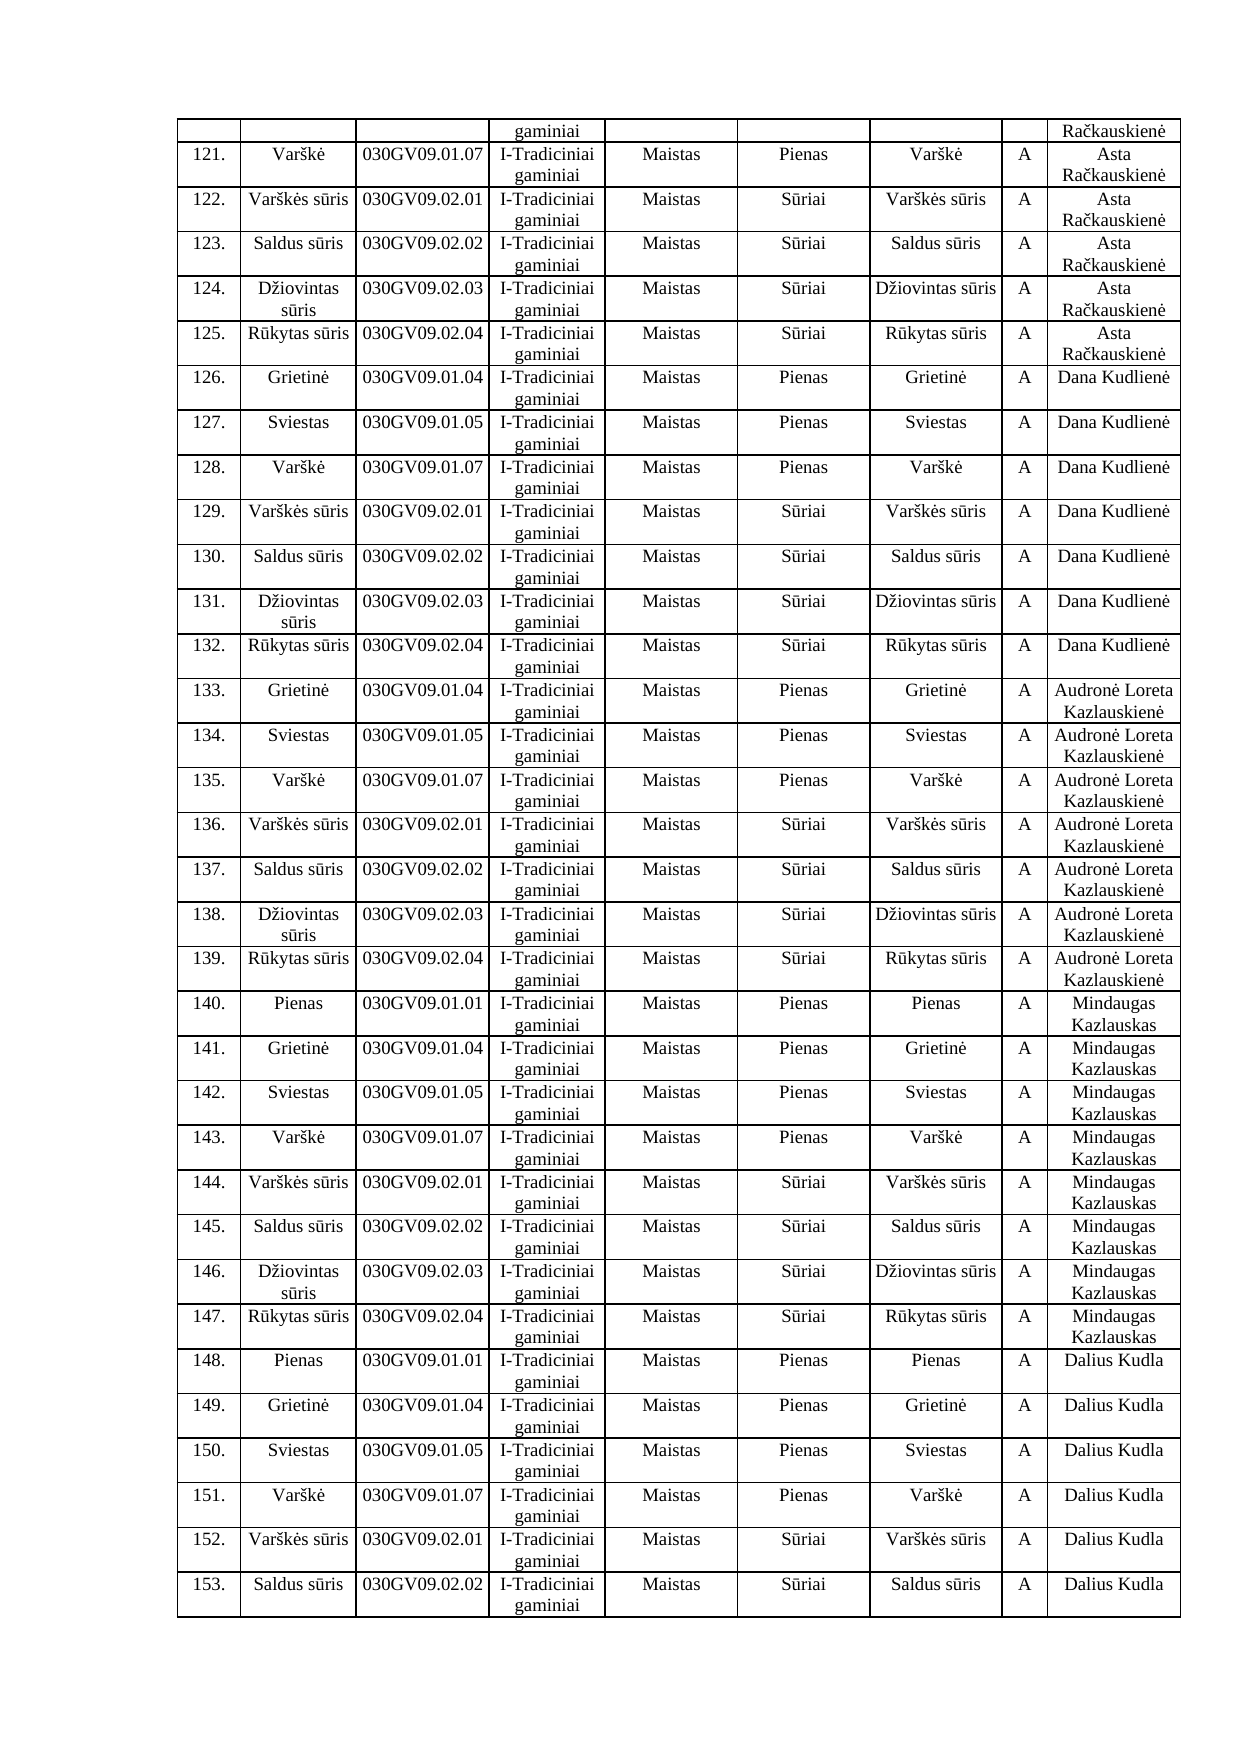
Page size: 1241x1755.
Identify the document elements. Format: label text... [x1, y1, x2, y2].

table_cell Rūkytas sūris [871, 322, 1001, 365]
table_cell A [1003, 1260, 1047, 1303]
table_cell I-Tradiciniai gaminiai [490, 143, 604, 186]
table_cell A [1003, 813, 1047, 856]
table_cell Rūkytas sūris [871, 635, 1001, 677]
table_cell Maistas [606, 903, 737, 946]
table_cell Dalius Kudla [1048, 1528, 1180, 1571]
table_cell Dalius Kudla [1048, 1483, 1180, 1527]
table_cell Saldus sūris [871, 1573, 1001, 1616]
table_cell 130. [178, 545, 240, 588]
table_cell 030GV09.02.01 [357, 1528, 488, 1571]
table_cell Mindaugas Kazlauskas [1048, 1081, 1180, 1124]
table_cell Rūkytas sūris [241, 635, 355, 677]
table_cell 153. [178, 1573, 240, 1616]
table_cell Saldus sūris [241, 232, 355, 275]
table_cell I-Tradiciniai gaminiai [490, 724, 604, 767]
table_cell [1003, 120, 1047, 141]
table_cell Varškė [871, 1483, 1001, 1527]
table_cell Grietinė [241, 1394, 355, 1437]
table_cell Audronė Loreta Kazlauskienė [1048, 813, 1180, 856]
table_cell Audronė Loreta Kazlauskienė [1048, 724, 1180, 767]
table_cell Pienas [738, 143, 869, 186]
table_cell Sviestas [241, 1439, 355, 1482]
table_cell Sviestas [241, 411, 355, 454]
table_cell Maistas [606, 322, 737, 365]
table_cell Varškė [871, 768, 1001, 812]
table_cell A [1003, 366, 1047, 409]
table_cell Varškė [241, 768, 355, 812]
table_cell A [1003, 1483, 1047, 1527]
table_cell Džiovintas sūris [871, 277, 1001, 320]
table_cell Saldus sūris [871, 858, 1001, 901]
table_cell 142. [178, 1081, 240, 1124]
table_cell Maistas [606, 590, 737, 633]
table_cell Pienas [738, 456, 869, 499]
table_cell Saldus sūris [871, 1215, 1001, 1258]
table_cell I-Tradiciniai gaminiai [490, 1305, 604, 1348]
table_cell 151. [178, 1483, 240, 1527]
table_cell Sviestas [871, 724, 1001, 767]
table_cell [871, 120, 1001, 141]
table_cell I-Tradiciniai gaminiai [490, 1350, 604, 1392]
table_cell Maistas [606, 724, 737, 767]
table_cell 137. [178, 858, 240, 901]
table_cell [606, 120, 737, 141]
table_cell Saldus sūris [241, 858, 355, 901]
table_cell Varškės sūris [871, 1171, 1001, 1214]
table_cell Grietinė [241, 1037, 355, 1080]
table_cell A [1003, 277, 1047, 320]
table_cell 030GV09.02.02 [357, 545, 488, 588]
table_cell Varškė [241, 143, 355, 186]
table_cell Maistas [606, 1483, 737, 1527]
table_cell Pienas [738, 679, 869, 722]
table_cell Sūriai [738, 1260, 869, 1303]
table_cell A [1003, 545, 1047, 588]
table_cell A [1003, 500, 1047, 543]
table_cell Maistas [606, 1439, 737, 1482]
table_cell A [1003, 322, 1047, 365]
table_cell Sūriai [738, 813, 869, 856]
table_cell [738, 120, 869, 141]
table_cell 030GV09.01.07 [357, 1483, 488, 1527]
table_cell 138. [178, 903, 240, 946]
table_cell Varškė [871, 143, 1001, 186]
table_cell Sūriai [738, 903, 869, 946]
table_cell I-Tradiciniai gaminiai [490, 1037, 604, 1080]
table_cell Saldus sūris [241, 1573, 355, 1616]
table_cell Pienas [738, 411, 869, 454]
table_cell A [1003, 411, 1047, 454]
table_cell A [1003, 1439, 1047, 1482]
table_cell Sviestas [871, 1081, 1001, 1124]
table_cell Grietinė [871, 1394, 1001, 1437]
table_cell I-Tradiciniai gaminiai [490, 277, 604, 320]
table_cell Grietinė [871, 366, 1001, 409]
table_cell 030GV09.01.05 [357, 1081, 488, 1124]
table_cell I-Tradiciniai gaminiai [490, 1171, 604, 1214]
table_cell Asta Račkauskienė [1048, 322, 1180, 365]
table_cell Maistas [606, 143, 737, 186]
table_cell Pienas [871, 992, 1001, 1035]
table_cell Sviestas [871, 1439, 1001, 1482]
table_cell Maistas [606, 1305, 737, 1348]
table_cell Sūriai [738, 947, 869, 990]
table_cell 131. [178, 590, 240, 633]
table_cell 030GV09.01.04 [357, 1394, 488, 1437]
table_cell A [1003, 188, 1047, 231]
table_cell 030GV09.01.07 [357, 143, 488, 186]
table_cell 030GV09.01.01 [357, 992, 488, 1035]
table_cell 030GV09.02.02 [357, 858, 488, 901]
table_cell Džiovintas sūris [871, 903, 1001, 946]
table_cell Rūkytas sūris [241, 947, 355, 990]
table_cell Pienas [241, 992, 355, 1035]
table_cell Varškė [241, 456, 355, 499]
table_cell Sūriai [738, 322, 869, 365]
table_cell 148. [178, 1350, 240, 1392]
table_cell Varškė [871, 1126, 1001, 1169]
table_cell 144. [178, 1171, 240, 1214]
table_cell Maistas [606, 635, 737, 677]
table_cell Pienas [738, 1483, 869, 1527]
table_cell Džiovintas sūris [871, 590, 1001, 633]
table_cell A [1003, 1305, 1047, 1348]
table_cell 141. [178, 1037, 240, 1080]
table_cell 030GV09.02.01 [357, 188, 488, 231]
table_cell Maistas [606, 1215, 737, 1258]
table_cell Dana Kudlienė [1048, 590, 1180, 633]
table_cell Varškės sūris [241, 188, 355, 231]
table_cell Sūriai [738, 277, 869, 320]
table_cell I-Tradiciniai gaminiai [490, 411, 604, 454]
table_cell Mindaugas Kazlauskas [1048, 1305, 1180, 1348]
table_cell A [1003, 143, 1047, 186]
table_cell A [1003, 679, 1047, 722]
table_cell Varškės sūris [241, 1171, 355, 1214]
table_cell I-Tradiciniai gaminiai [490, 1394, 604, 1437]
table_cell Asta Račkauskienė [1048, 277, 1180, 320]
table_cell 146. [178, 1260, 240, 1303]
table_cell Saldus sūris [241, 545, 355, 588]
table_cell Varškė [241, 1483, 355, 1527]
table_cell A [1003, 1037, 1047, 1080]
table_cell 030GV09.01.04 [357, 1037, 488, 1080]
table_cell 030GV09.01.01 [357, 1350, 488, 1392]
table_cell Rūkytas sūris [241, 1305, 355, 1348]
table_cell Pienas [738, 1350, 869, 1392]
table_cell Pienas [738, 1126, 869, 1169]
table_cell I-Tradiciniai gaminiai [490, 1260, 604, 1303]
table_cell Varškės sūris [871, 500, 1001, 543]
table_cell Audronė Loreta Kazlauskienė [1048, 768, 1180, 812]
table_cell A [1003, 858, 1047, 901]
table_cell 030GV09.02.02 [357, 1573, 488, 1616]
table_cell A [1003, 768, 1047, 812]
table_cell Dana Kudlienė [1048, 545, 1180, 588]
table_cell 124. [178, 277, 240, 320]
table_cell Varškės sūris [871, 813, 1001, 856]
table_cell I-Tradiciniai gaminiai [490, 590, 604, 633]
table_cell Mindaugas Kazlauskas [1048, 1126, 1180, 1169]
table_cell 030GV09.02.02 [357, 232, 488, 275]
table_cell Sūriai [738, 635, 869, 677]
table_cell 030GV09.01.04 [357, 366, 488, 409]
table_cell 139. [178, 947, 240, 990]
table_cell Mindaugas Kazlauskas [1048, 1037, 1180, 1080]
table_cell A [1003, 1215, 1047, 1258]
table_cell Sviestas [241, 1081, 355, 1124]
table_cell I-Tradiciniai gaminiai [490, 322, 604, 365]
table_cell Mindaugas Kazlauskas [1048, 1260, 1180, 1303]
table_cell Asta Račkauskienė [1048, 143, 1180, 186]
table_cell Dana Kudlienė [1048, 500, 1180, 543]
table_cell 136. [178, 813, 240, 856]
table_cell A [1003, 724, 1047, 767]
table_cell Maistas [606, 545, 737, 588]
table_cell 147. [178, 1305, 240, 1348]
table_cell Pienas [738, 1394, 869, 1437]
table_cell Sūriai [738, 1215, 869, 1258]
table_cell A [1003, 1171, 1047, 1214]
table_cell 150. [178, 1439, 240, 1482]
table_cell Džiovintas sūris [241, 1260, 355, 1303]
table_cell 125. [178, 322, 240, 365]
table_cell Audronė Loreta Kazlauskienė [1048, 903, 1180, 946]
table_cell Džiovintas sūris [871, 1260, 1001, 1303]
table_cell A [1003, 903, 1047, 946]
table_cell Džiovintas sūris [241, 590, 355, 633]
table_cell Asta Račkauskienė [1048, 232, 1180, 275]
table_cell I-Tradiciniai gaminiai [490, 545, 604, 588]
table_cell Dalius Kudla [1048, 1394, 1180, 1437]
table_cell [178, 120, 240, 141]
table_cell I-Tradiciniai gaminiai [490, 858, 604, 901]
table_cell Maistas [606, 1081, 737, 1124]
table_cell [357, 120, 488, 141]
table_cell Asta Račkauskienė [1048, 188, 1180, 231]
table_cell 143. [178, 1126, 240, 1169]
table_cell 030GV09.02.03 [357, 590, 488, 633]
table_cell Maistas [606, 1573, 737, 1616]
table_cell Dana Kudlienė [1048, 635, 1180, 677]
table_cell Maistas [606, 813, 737, 856]
table_cell A [1003, 1081, 1047, 1124]
table_cell Varškės sūris [241, 500, 355, 543]
table_cell I-Tradiciniai gaminiai [490, 188, 604, 231]
table_cell 152. [178, 1528, 240, 1571]
table_cell I-Tradiciniai gaminiai [490, 1439, 604, 1482]
table_cell Rūkytas sūris [871, 1305, 1001, 1348]
table_cell Sūriai [738, 1305, 869, 1348]
table_cell Maistas [606, 232, 737, 275]
table_cell 030GV09.01.05 [357, 724, 488, 767]
table_cell Pienas [738, 1081, 869, 1124]
table_cell I-Tradiciniai gaminiai [490, 232, 604, 275]
table_cell Sūriai [738, 545, 869, 588]
table_cell I-Tradiciniai gaminiai [490, 813, 604, 856]
table_cell Maistas [606, 1528, 737, 1571]
table_cell Pienas [738, 768, 869, 812]
table_cell I-Tradiciniai gaminiai [490, 500, 604, 543]
table_cell Saldus sūris [871, 545, 1001, 588]
table_cell Maistas [606, 1037, 737, 1080]
table_cell Audronė Loreta Kazlauskienė [1048, 947, 1180, 990]
table_cell 145. [178, 1215, 240, 1258]
table_cell Maistas [606, 1394, 737, 1437]
table_cell Maistas [606, 188, 737, 231]
table_cell 149. [178, 1394, 240, 1437]
table_cell 030GV09.01.05 [357, 411, 488, 454]
table_cell Maistas [606, 500, 737, 543]
table_cell 030GV09.02.01 [357, 500, 488, 543]
table_cell Saldus sūris [871, 232, 1001, 275]
table_cell 030GV09.01.07 [357, 768, 488, 812]
table_cell Sūriai [738, 1573, 869, 1616]
table_cell A [1003, 635, 1047, 677]
table_cell gaminiai [490, 120, 604, 141]
table_cell Grietinė [871, 679, 1001, 722]
table_cell 030GV09.02.04 [357, 947, 488, 990]
table_cell Pienas [738, 366, 869, 409]
table_cell I-Tradiciniai gaminiai [490, 903, 604, 946]
table_cell Maistas [606, 679, 737, 722]
table_cell Sviestas [871, 411, 1001, 454]
table_cell 123. [178, 232, 240, 275]
table_cell I-Tradiciniai gaminiai [490, 947, 604, 990]
table_cell Varškė [871, 456, 1001, 499]
table_cell A [1003, 1573, 1047, 1616]
table_cell Pienas [738, 1439, 869, 1482]
table_cell Račkauskienė [1048, 120, 1180, 141]
table_cell Maistas [606, 947, 737, 990]
table_cell Maistas [606, 858, 737, 901]
table_cell 030GV09.02.01 [357, 1171, 488, 1214]
table_cell 030GV09.02.04 [357, 1305, 488, 1348]
table_cell I-Tradiciniai gaminiai [490, 768, 604, 812]
table_cell 030GV09.02.03 [357, 903, 488, 946]
table_cell Maistas [606, 411, 737, 454]
table_cell 030GV09.02.04 [357, 322, 488, 365]
table_cell 140. [178, 992, 240, 1035]
table_cell Mindaugas Kazlauskas [1048, 1171, 1180, 1214]
table_cell 127. [178, 411, 240, 454]
table_cell Pienas [738, 1037, 869, 1080]
table_cell A [1003, 590, 1047, 633]
table_cell Maistas [606, 1350, 737, 1392]
table_cell A [1003, 1350, 1047, 1392]
table_cell 121. [178, 143, 240, 186]
table_cell A [1003, 1394, 1047, 1437]
table_cell Džiovintas sūris [241, 277, 355, 320]
table_cell Pienas [871, 1350, 1001, 1392]
table_cell Varškė [241, 1126, 355, 1169]
table_cell Varškės sūris [871, 1528, 1001, 1571]
table_cell 030GV09.01.05 [357, 1439, 488, 1482]
table_cell Maistas [606, 456, 737, 499]
table_cell Sūriai [738, 232, 869, 275]
table_cell 133. [178, 679, 240, 722]
table_cell I-Tradiciniai gaminiai [490, 366, 604, 409]
table_cell 132. [178, 635, 240, 677]
table_cell Sūriai [738, 1528, 869, 1571]
table_cell 030GV09.01.07 [357, 456, 488, 499]
table_cell 030GV09.02.03 [357, 1260, 488, 1303]
table_cell Varškės sūris [241, 813, 355, 856]
table_cell Džiovintas sūris [241, 903, 355, 946]
table_cell 030GV09.01.07 [357, 1126, 488, 1169]
table_cell Sūriai [738, 188, 869, 231]
table_cell Audronė Loreta Kazlauskienė [1048, 858, 1180, 901]
table_cell A [1003, 947, 1047, 990]
table_cell Dalius Kudla [1048, 1573, 1180, 1616]
table_cell Audronė Loreta Kazlauskienė [1048, 679, 1180, 722]
table_cell Sūriai [738, 590, 869, 633]
table_cell I-Tradiciniai gaminiai [490, 1215, 604, 1258]
table_cell Rūkytas sūris [871, 947, 1001, 990]
table_cell Dalius Kudla [1048, 1439, 1180, 1482]
table_cell 030GV09.02.03 [357, 277, 488, 320]
table_cell Dalius Kudla [1048, 1350, 1180, 1392]
table_cell A [1003, 992, 1047, 1035]
table_cell I-Tradiciniai gaminiai [490, 1081, 604, 1124]
table_cell 128. [178, 456, 240, 499]
table_cell 126. [178, 366, 240, 409]
table_cell 134. [178, 724, 240, 767]
table_cell I-Tradiciniai gaminiai [490, 1573, 604, 1616]
table_cell 135. [178, 768, 240, 812]
table_cell Pienas [738, 724, 869, 767]
table_cell Mindaugas Kazlauskas [1048, 992, 1180, 1035]
table_cell Maistas [606, 1126, 737, 1169]
table_cell Sūriai [738, 1171, 869, 1214]
table_cell Dana Kudlienė [1048, 456, 1180, 499]
table_cell Maistas [606, 1171, 737, 1214]
table_cell Rūkytas sūris [241, 322, 355, 365]
table_cell Sūriai [738, 500, 869, 543]
table_cell Grietinė [871, 1037, 1001, 1080]
table_cell Maistas [606, 366, 737, 409]
table_cell I-Tradiciniai gaminiai [490, 1528, 604, 1571]
table_cell Sūriai [738, 858, 869, 901]
table_cell Grietinė [241, 679, 355, 722]
table_cell 122. [178, 188, 240, 231]
table_cell A [1003, 456, 1047, 499]
table_cell Sviestas [241, 724, 355, 767]
table_cell 030GV09.02.02 [357, 1215, 488, 1258]
table_cell Saldus sūris [241, 1215, 355, 1258]
table_cell I-Tradiciniai gaminiai [490, 635, 604, 677]
table_cell Pienas [241, 1350, 355, 1392]
table_cell Maistas [606, 1260, 737, 1303]
table_cell A [1003, 232, 1047, 275]
table_cell Mindaugas Kazlauskas [1048, 1215, 1180, 1258]
table_cell Dana Kudlienė [1048, 366, 1180, 409]
table_cell I-Tradiciniai gaminiai [490, 1126, 604, 1169]
table_cell Varškės sūris [241, 1528, 355, 1571]
table_cell Maistas [606, 277, 737, 320]
table_cell Maistas [606, 768, 737, 812]
table_cell I-Tradiciniai gaminiai [490, 1483, 604, 1527]
table_cell Maistas [606, 992, 737, 1035]
table_cell 030GV09.01.04 [357, 679, 488, 722]
table_cell I-Tradiciniai gaminiai [490, 456, 604, 499]
table_cell Varškės sūris [871, 188, 1001, 231]
table_cell 030GV09.02.04 [357, 635, 488, 677]
table_cell A [1003, 1126, 1047, 1169]
table_cell 129. [178, 500, 240, 543]
table_cell 030GV09.02.01 [357, 813, 488, 856]
table_cell I-Tradiciniai gaminiai [490, 679, 604, 722]
table_cell Grietinė [241, 366, 355, 409]
table_cell Pienas [738, 992, 869, 1035]
table_cell Dana Kudlienė [1048, 411, 1180, 454]
table_cell [241, 120, 355, 141]
table_cell A [1003, 1528, 1047, 1571]
table_cell I-Tradiciniai gaminiai [490, 992, 604, 1035]
